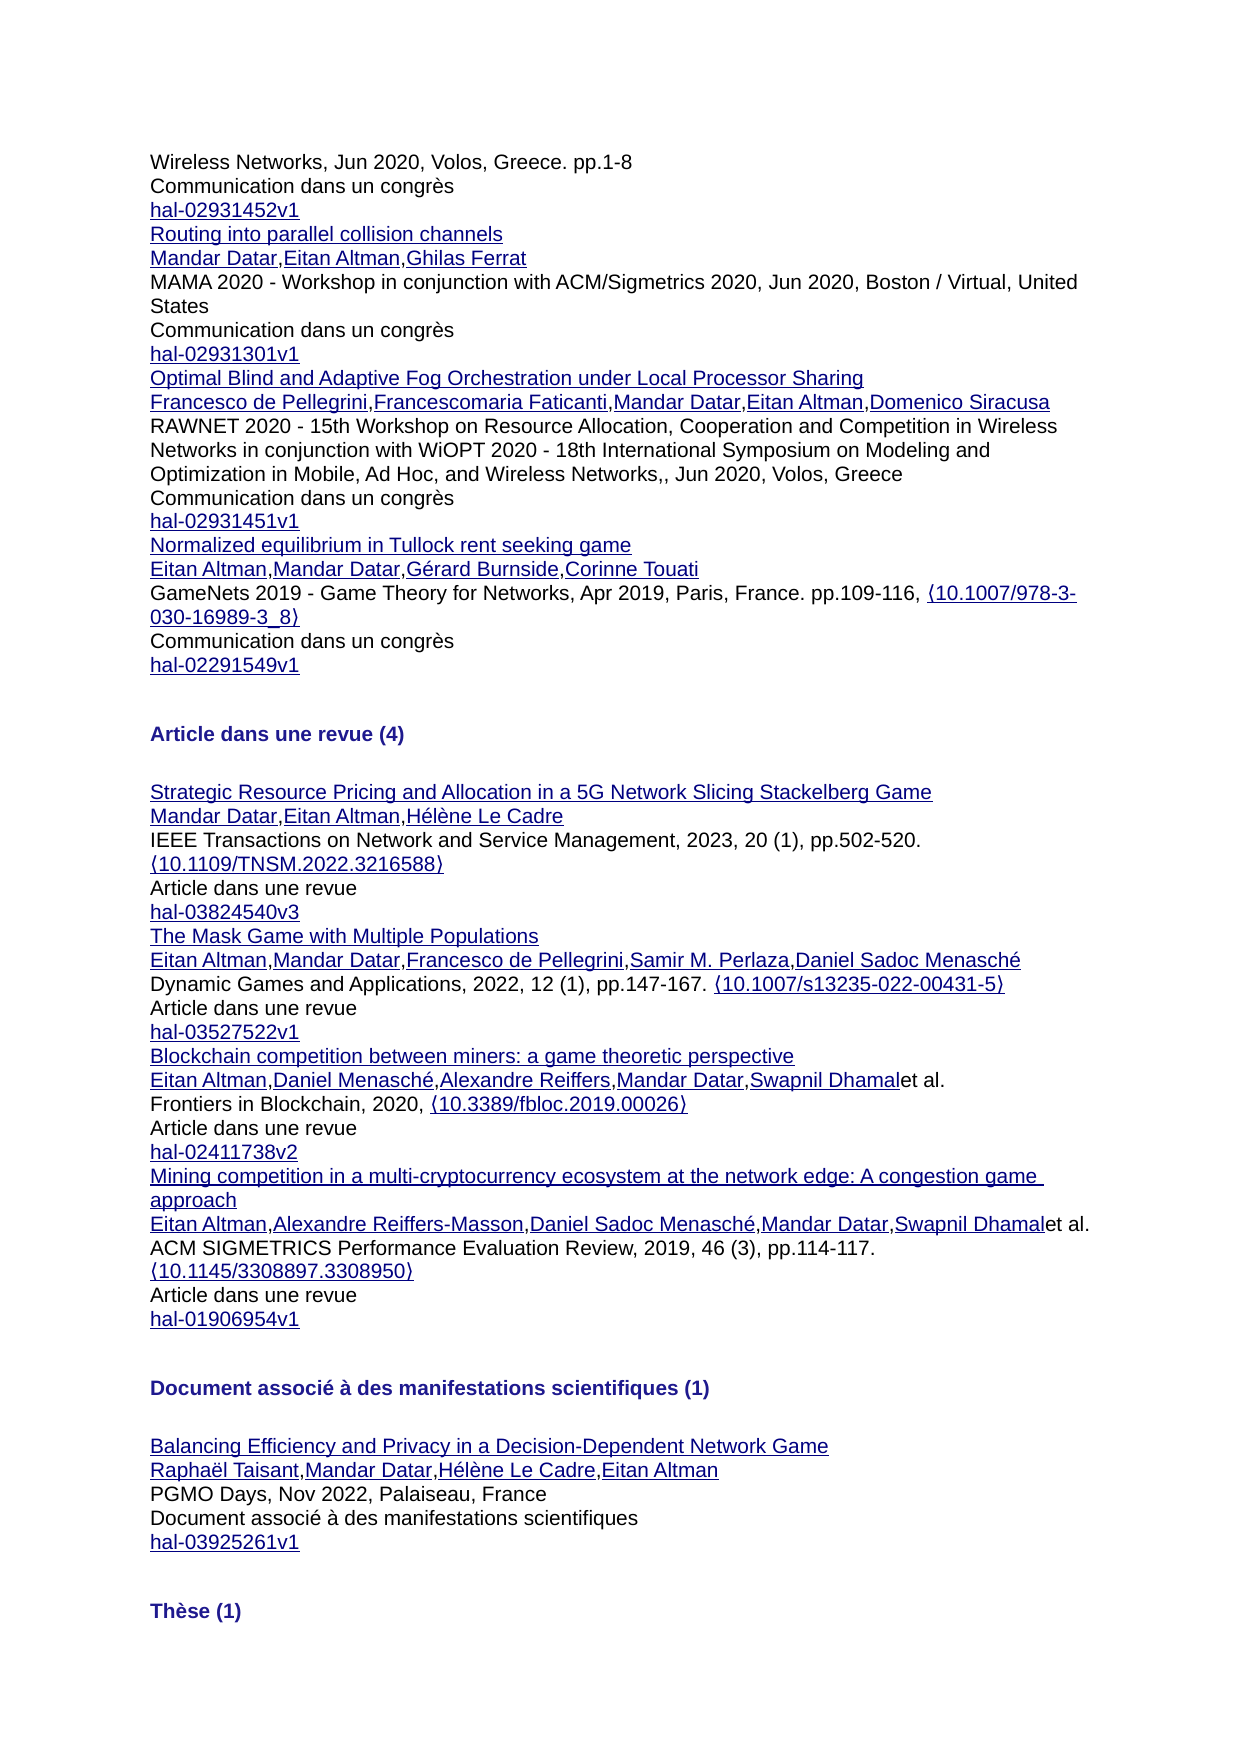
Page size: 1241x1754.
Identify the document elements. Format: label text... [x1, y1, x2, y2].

subtitle Thèse (1) [150, 1599, 1090, 1623]
table_cell Normalized equilibrium in Tullock rent seeking game Eitan Altman,Mandar Datar,Gérard Burnside,Corinne Touati GameNets 2019 - Game Theory for Networks, Apr 2019, Paris, France. pp.109-116, ⟨10.1007/978-3-030-16989-3_8⟩ Communication dans un congrès hal-02291549v1 [150, 533, 1090, 677]
table_cell Blockchain competition between miners: a game theoretic perspective Eitan Altman,Daniel Menasché,Alexandre Reiffers,Mandar Datar,Swapnil Dhamalet al. Frontiers in Blockchain, 2020, ⟨10.3389/fbloc.2019.00026⟩ Article dans une revue hal-02411738v2 [150, 1044, 1090, 1163]
subtitle Article dans une revue (4) [150, 722, 1090, 746]
table_header Balancing Efficiency and Privacy in a Decision-Dependent Network Game Raphaël Taisant,Mandar Datar,Hélène Le Cadre,Eitan Altman PGMO Days, Nov 2022, Palaiseau, France Document associé à des manifestations scientifiques hal-03925261v1 [150, 1434, 1090, 1554]
subtitle Document associé à des manifestations scientifiques (1) [150, 1376, 1090, 1400]
table_cell The Mask Game with Multiple Populations Eitan Altman,Mandar Datar,Francesco de Pellegrini,Samir M. Perlaza,Daniel Sadoc Menasché Dynamic Games and Applications, 2022, 12 (1), pp.147-167. ⟨10.1007/s13235-022-00431-5⟩ Article dans une revue hal-03527522v1 [150, 924, 1090, 1044]
table_cell Optimal Blind and Adaptive Fog Orchestration under Local Processor Sharing Francesco de Pellegrini,Francescomaria Faticanti,Mandar Datar,Eitan Altman,Domenico Siracusa RAWNET 2020 - 15th Workshop on Resource Allocation, Cooperation and Competition in Wireless Networks in conjunction with WiOPT 2020 - 18th International Symposium on Modeling and Optimization in Mobile, Ad Hoc, and Wireless Networks,, Jun 2020, Volos, Greece Communication dans un congrès hal-02931451v1 [150, 366, 1090, 533]
table_header Strategic Resource Pricing and Allocation in a 5G Network Slicing Stackelberg Game Mandar Datar,Eitan Altman,Hélène Le Cadre IEEE Transactions on Network and Service Management, 2023, 20 (1), pp.502-520. ⟨10.1109/TNSM.2022.3216588⟩ Article dans une revue hal-03824540v3 [150, 780, 1090, 924]
table_cell Routing into parallel collision channels Mandar Datar,Eitan Altman,Ghilas Ferrat MAMA 2020 - Workshop in conjunction with ACM/Sigmetrics 2020, Jun 2020, Boston / Virtual, United States Communication dans un congrès hal-02931301v1 [150, 222, 1090, 366]
table_cell Wireless Networks, Jun 2020, Volos, Greece. pp.1-8 Communication dans un congrès hal-02931452v1 [150, 150, 1090, 222]
table_cell Mining competition in a multi-cryptocurrency ecosystem at the network edge: A congestion game approach Eitan Altman,Alexandre Reiffers-Masson,Daniel Sadoc Menasché,Mandar Datar,Swapnil Dhamalet al. ACM SIGMETRICS Performance Evaluation Review, 2019, 46 (3), pp.114-117. ⟨10.1145/3308897.3308950⟩ Article dans une revue hal-01906954v1 [150, 1164, 1090, 1331]
